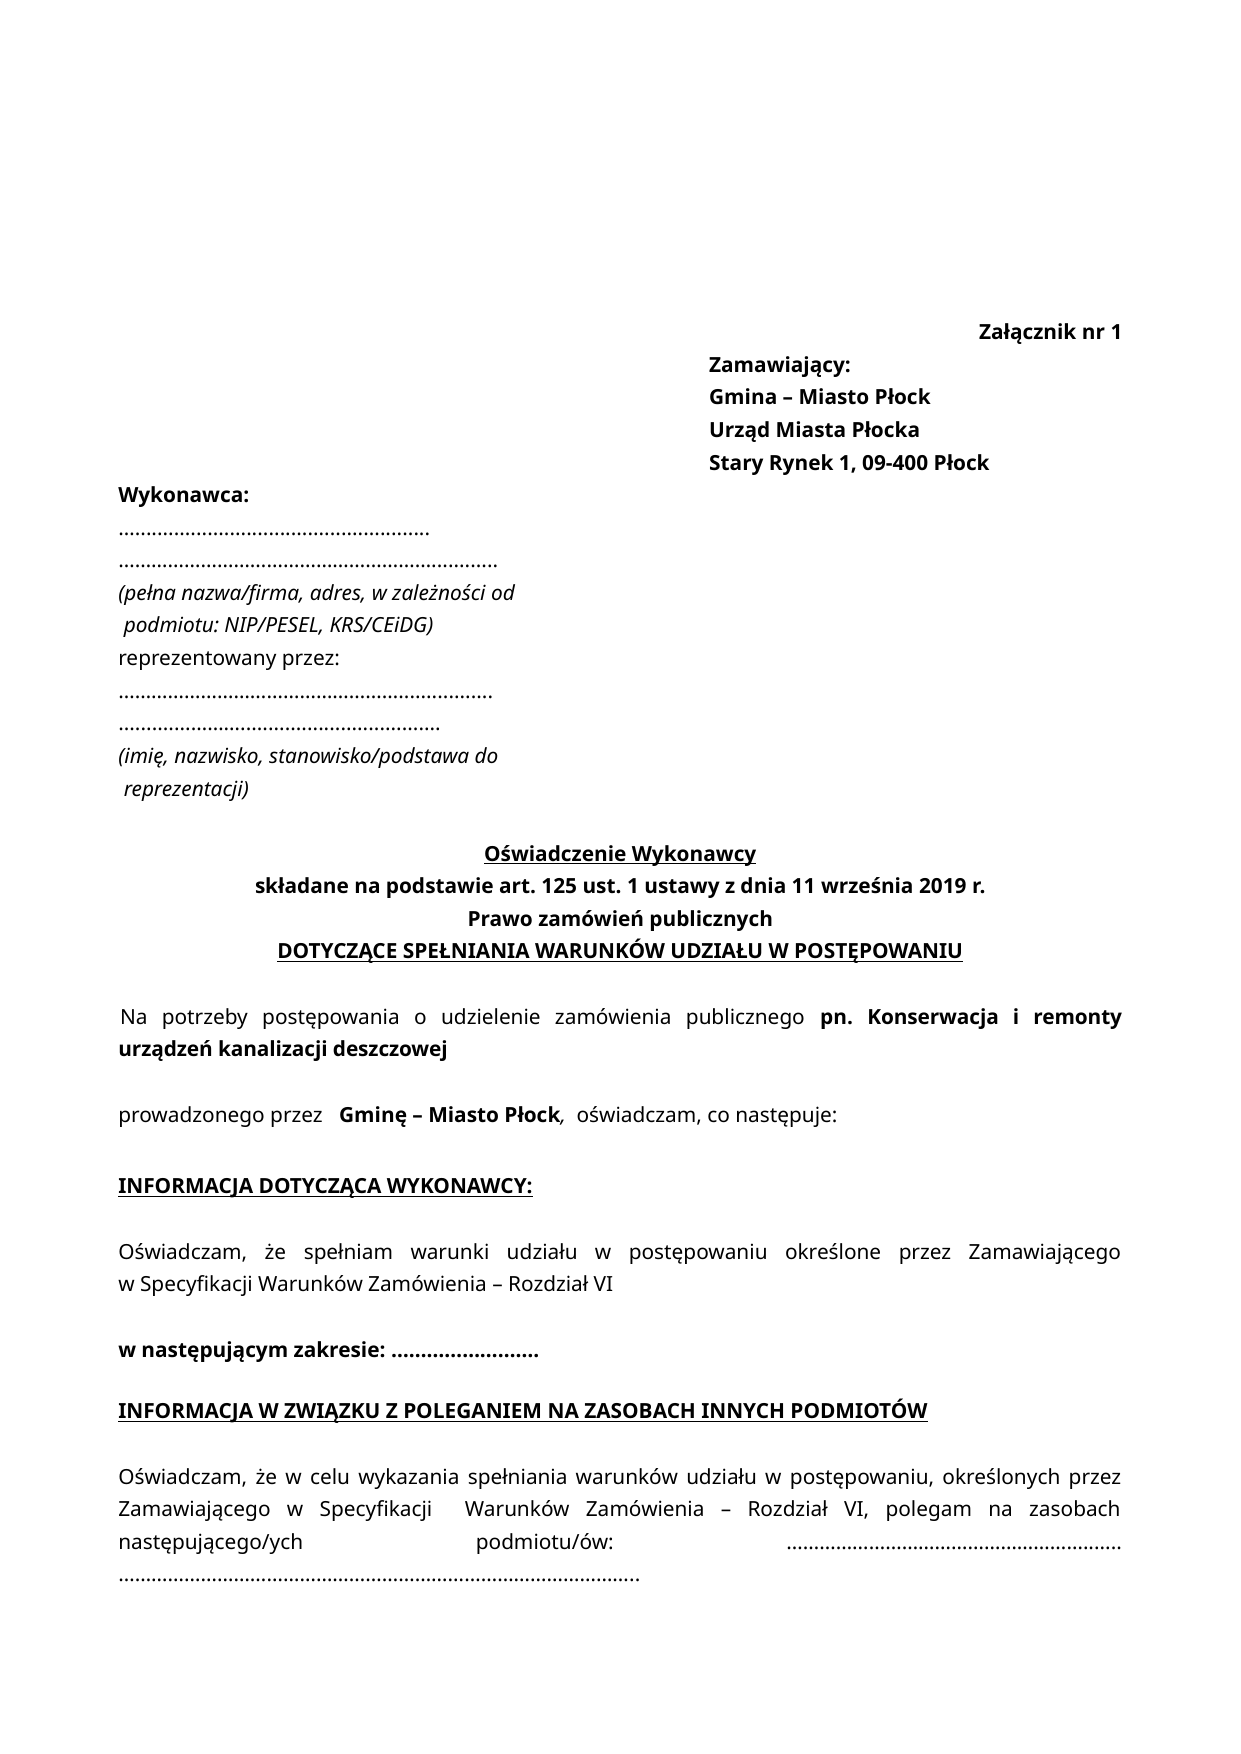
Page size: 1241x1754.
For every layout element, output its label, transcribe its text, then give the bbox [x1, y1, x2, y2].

text Oświadczam, że w celu wykazania spełniania warunków udziału w postępowaniu, określonych przez Zamawiającego w Specyfikacji Warunków Zamówienia – Rozdział VI, polegam na zasobach następującego/ych podmiotu/ów: ……………………………………………….......………………………………………………………………………………….. [118, 1462, 1122, 1588]
text Urząd Miasta Płocka [118, 415, 1122, 443]
text w następującym zakresie: ……………………. [118, 1335, 1122, 1363]
text Na potrzeby postępowania o udzielenie zamówienia publicznego pn. Konserwacja i remonty urządzeń kanalizacji deszczowej [118, 1002, 1122, 1063]
text Prawo zamówień publicznych [118, 904, 1122, 932]
text .............……….................................... [118, 708, 1122, 737]
text Wykonawca: [118, 480, 1122, 509]
text INFORMACJA DOTYCZĄCA WYKONAWCY: [118, 1172, 1122, 1200]
text Zamawiający: [118, 350, 1122, 378]
text Oświadczenie Wykonawcy [118, 839, 1122, 867]
text (pełna nazwa/firma, adres, w zależności od [118, 578, 1122, 606]
text ……………………………………………................. [118, 676, 1122, 704]
text Gmina – Miasto Płock [118, 382, 1122, 411]
text Oświadczam, że spełniam warunki udziału w postępowaniu określone przez Zamawiającego w Specyfikacji Warunków Zamówienia – Rozdział VI [118, 1237, 1122, 1298]
text INFORMACJA W ZWIĄZKU Z POLEGANIEM NA ZASOBACH INNYCH PODMIOTÓW [118, 1397, 1122, 1425]
text prowadzonego przez Gminę – Miasto Płock, oświadczam, co następuje: [118, 1100, 1122, 1128]
text (imię, nazwisko, stanowisko/podstawa do [118, 741, 1122, 769]
text …………………………………………………............ [118, 545, 1122, 574]
text składane na podstawie art. 125 ust. 1 ustawy z dnia 11 września 2019 r. [118, 871, 1122, 900]
text DOTYCZĄCE SPEŁNIANIA WARUNKÓW UDZIAŁU W POSTĘPOWANIU [118, 937, 1122, 965]
text reprezentowany przez: [118, 643, 1122, 672]
text podmiotu: NIP/PESEL, KRS/CEiDG) [118, 611, 1122, 639]
text reprezentacji) [118, 774, 1122, 802]
text …..................................................... [118, 513, 1122, 541]
text Stary Rynek 1, 09-400 Płock [118, 448, 1122, 476]
text Załącznik nr 1 [118, 317, 1122, 346]
